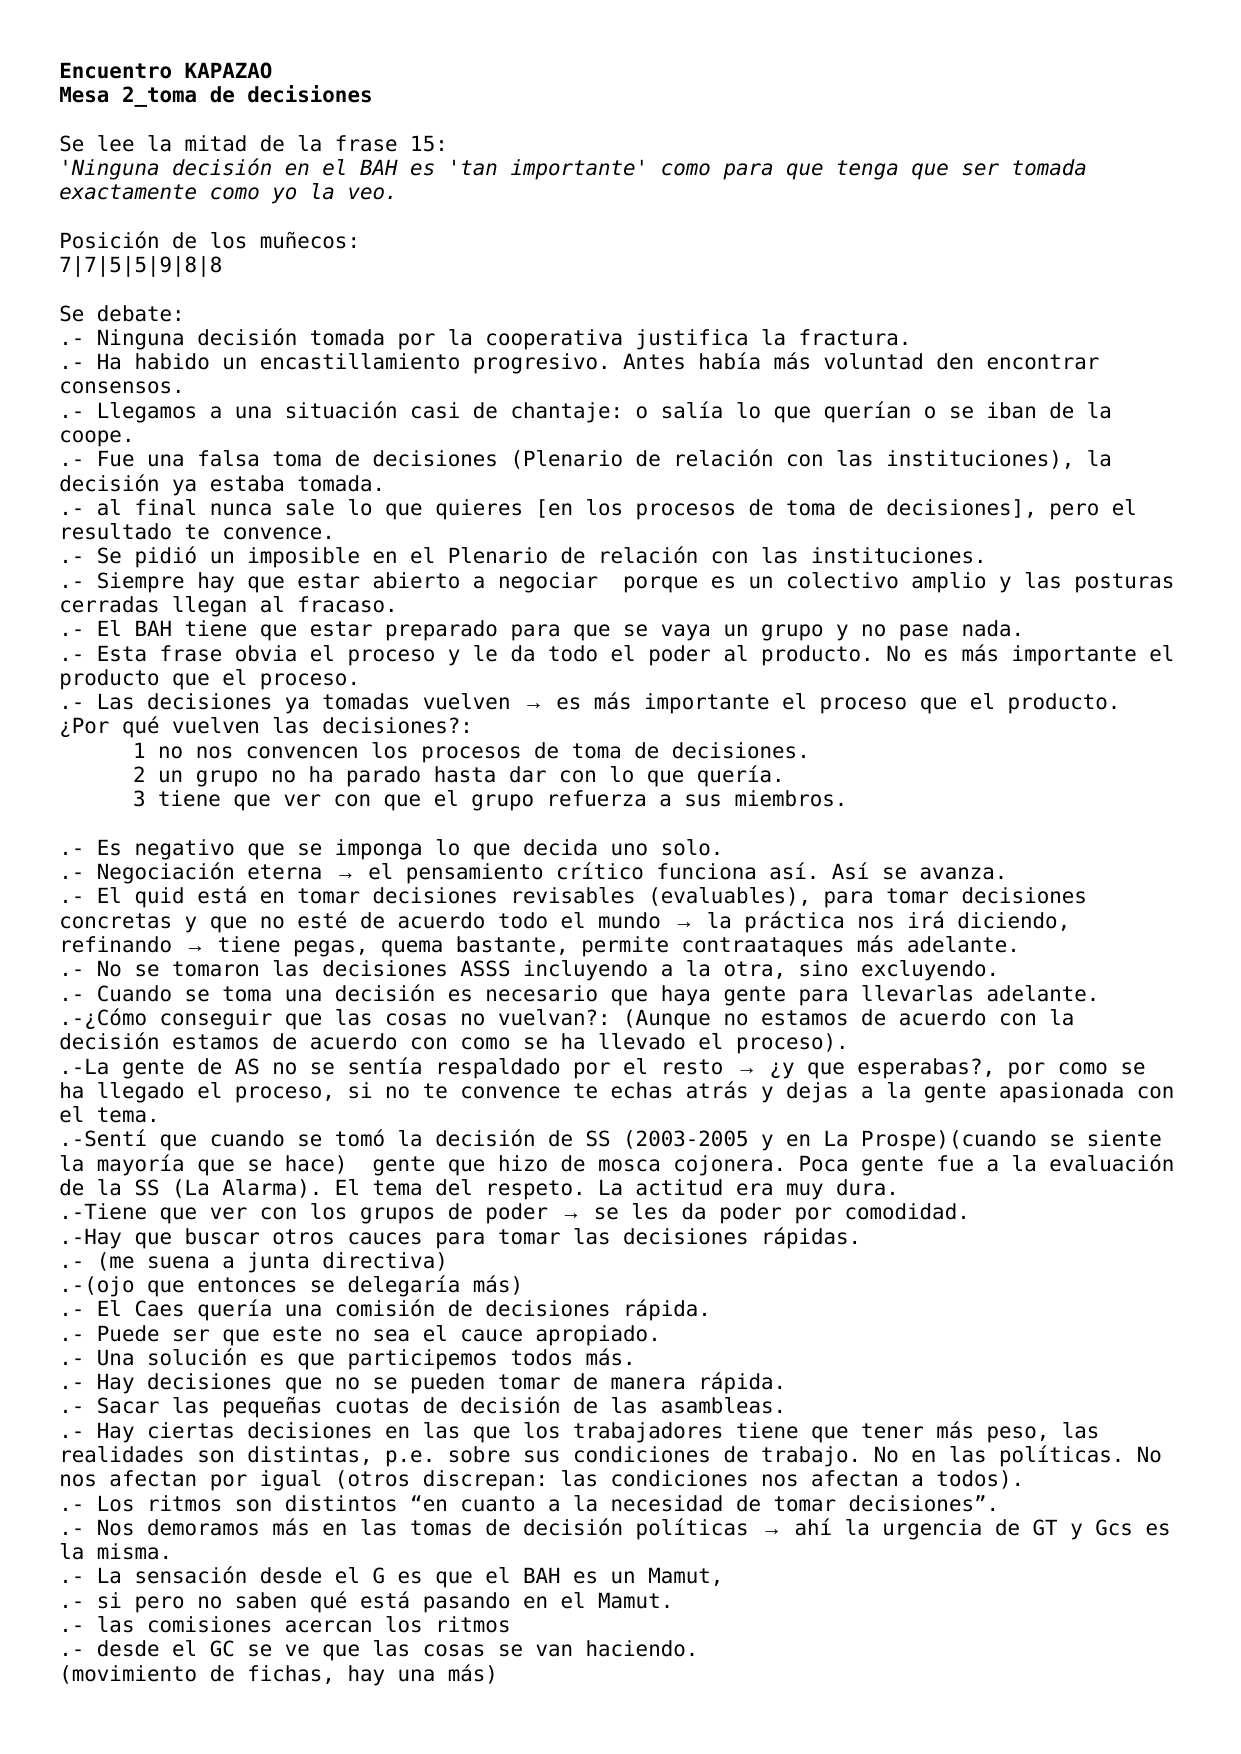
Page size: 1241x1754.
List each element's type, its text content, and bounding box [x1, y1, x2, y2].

text 1 no nos convencen los procesos de toma de decisiones. [133, 739, 1181, 763]
text .- Los ritmos son distintos “en cuanto a la necesidad de tomar decisiones”. [59, 1492, 1181, 1516]
text .- Llegamos a una situación casi de chantaje: o salía lo que querían o se iban de la coope. [59, 399, 1181, 447]
text Posición de los muñecos: [59, 229, 1181, 253]
text Se lee la mitad de la frase 15: [59, 132, 1181, 156]
text .- El BAH tiene que estar preparado para que se vaya un grupo y no pase nada. [59, 617, 1181, 642]
text .- Siempre hay que estar abierto a negociar porque es un colectivo amplio y las posturas cerradas llegan al fracaso. [59, 569, 1181, 617]
text .- Fue una falsa toma de decisiones (Plenario de relación con las instituciones), la decisión ya estaba tomada. [59, 447, 1181, 496]
text .-Hay que buscar otros cauces para tomar las decisiones rápidas. [59, 1225, 1181, 1249]
text .- Negociación eterna → el pensamiento crítico funciona así. Así se avanza. [59, 860, 1181, 884]
text .- Hay ciertas decisiones en las que los trabajadores tiene que tener más peso, las realidades son distintas, p.e. sobre sus condiciones de trabajo. No en las políticas. No nos afectan por igual (otros discrepan: las condiciones nos afectan a todos). [59, 1419, 1181, 1492]
text .-Sentí que cuando se tomó la decisión de SS (2003-2005 y en La Prospe)(cuando se siente la mayoría que se hace) gente que hizo de mosca cojonera. Poca gente fue a la evaluación de la SS (La Alarma). El tema del respeto. La actitud era muy dura. [59, 1127, 1181, 1200]
text .- El quid está en tomar decisiones revisables (evaluables), para tomar decisiones concretas y que no esté de acuerdo todo el mundo → la práctica nos irá diciendo, refinando → tiene pegas, quema bastante, permite contraataques más adelante. [59, 884, 1181, 957]
text .- desde el GC se ve que las cosas se van haciendo. [59, 1637, 1181, 1662]
text .- Es negativo que se imponga lo que decida uno solo. [59, 836, 1181, 860]
text .- Hay decisiones que no se pueden tomar de manera rápida. [59, 1370, 1181, 1394]
text 3 tiene que ver con que el grupo refuerza a sus miembros. [133, 787, 1181, 812]
text Mesa 2_toma de decisiones [59, 83, 1181, 108]
text .- al final nunca sale lo que quieres [en los procesos de toma de decisiones], pero el resultado te convence. [59, 496, 1181, 544]
text .-Tiene que ver con los grupos de poder → se les da poder por comodidad. [59, 1200, 1181, 1225]
text .-(ojo que entonces se delegaría más) [59, 1273, 1181, 1297]
text Se debate: [59, 302, 1181, 326]
text .- si pero no saben qué está pasando en el Mamut. [59, 1589, 1181, 1613]
text .- las comisiones acercan los ritmos [59, 1613, 1181, 1637]
text .- Ninguna decisión tomada por la cooperativa justifica la fractura. [59, 326, 1181, 350]
text .- Cuando se toma una decisión es necesario que haya gente para llevarlas adelante. [59, 982, 1181, 1006]
text (movimiento de fichas, hay una más) [59, 1662, 1181, 1686]
text 2 un grupo no ha parado hasta dar con lo que quería. [133, 763, 1181, 787]
text Encuentro KAPAZAO [59, 59, 1181, 83]
text .- Puede ser que este no sea el cauce apropiado. [59, 1322, 1181, 1346]
text .- Esta frase obvia el proceso y le da todo el poder al producto. No es más importante el producto que el proceso. [59, 642, 1181, 690]
text .- El Caes quería una comisión de decisiones rápida. [59, 1297, 1181, 1322]
text .- Una solución es que participemos todos más. [59, 1346, 1181, 1370]
text .- La sensación desde el G es que el BAH es un Mamut, [59, 1564, 1181, 1589]
text .- Las decisiones ya tomadas vuelven → es más importante el proceso que el producto. ¿Por qué vuelven las decisiones?: [59, 690, 1181, 739]
text .-La gente de AS no se sentía respaldado por el resto → ¿y que esperabas?, por como se ha llegado el proceso, si no te convence te echas atrás y dejas a la gente apasionada con el tema. [59, 1054, 1181, 1127]
text .- Nos demoramos más en las tomas de decisión políticas → ahí la urgencia de GT y Gcs es la misma. [59, 1516, 1181, 1564]
text 'Ninguna decisión en el BAH es 'tan importante' como para que tenga que ser tomada exactamente como yo la veo. [59, 156, 1181, 205]
text .- Sacar las pequeñas cuotas de decisión de las asambleas. [59, 1394, 1181, 1419]
text .- No se tomaron las decisiones ASSS incluyendo a la otra, sino excluyendo. [59, 957, 1181, 982]
text .-¿Cómo conseguir que las cosas no vuelvan?: (Aunque no estamos de acuerdo con la decisión estamos de acuerdo con como se ha llevado el proceso). [59, 1006, 1181, 1054]
text .- Se pidió un imposible en el Plenario de relación con las instituciones. [59, 544, 1181, 569]
text .- Ha habido un encastillamiento progresivo. Antes había más voluntad den encontrar consensos. [59, 350, 1181, 399]
text 7|7|5|5|9|8|8 [59, 253, 1181, 277]
text .- (me suena a junta directiva) [59, 1249, 1181, 1273]
